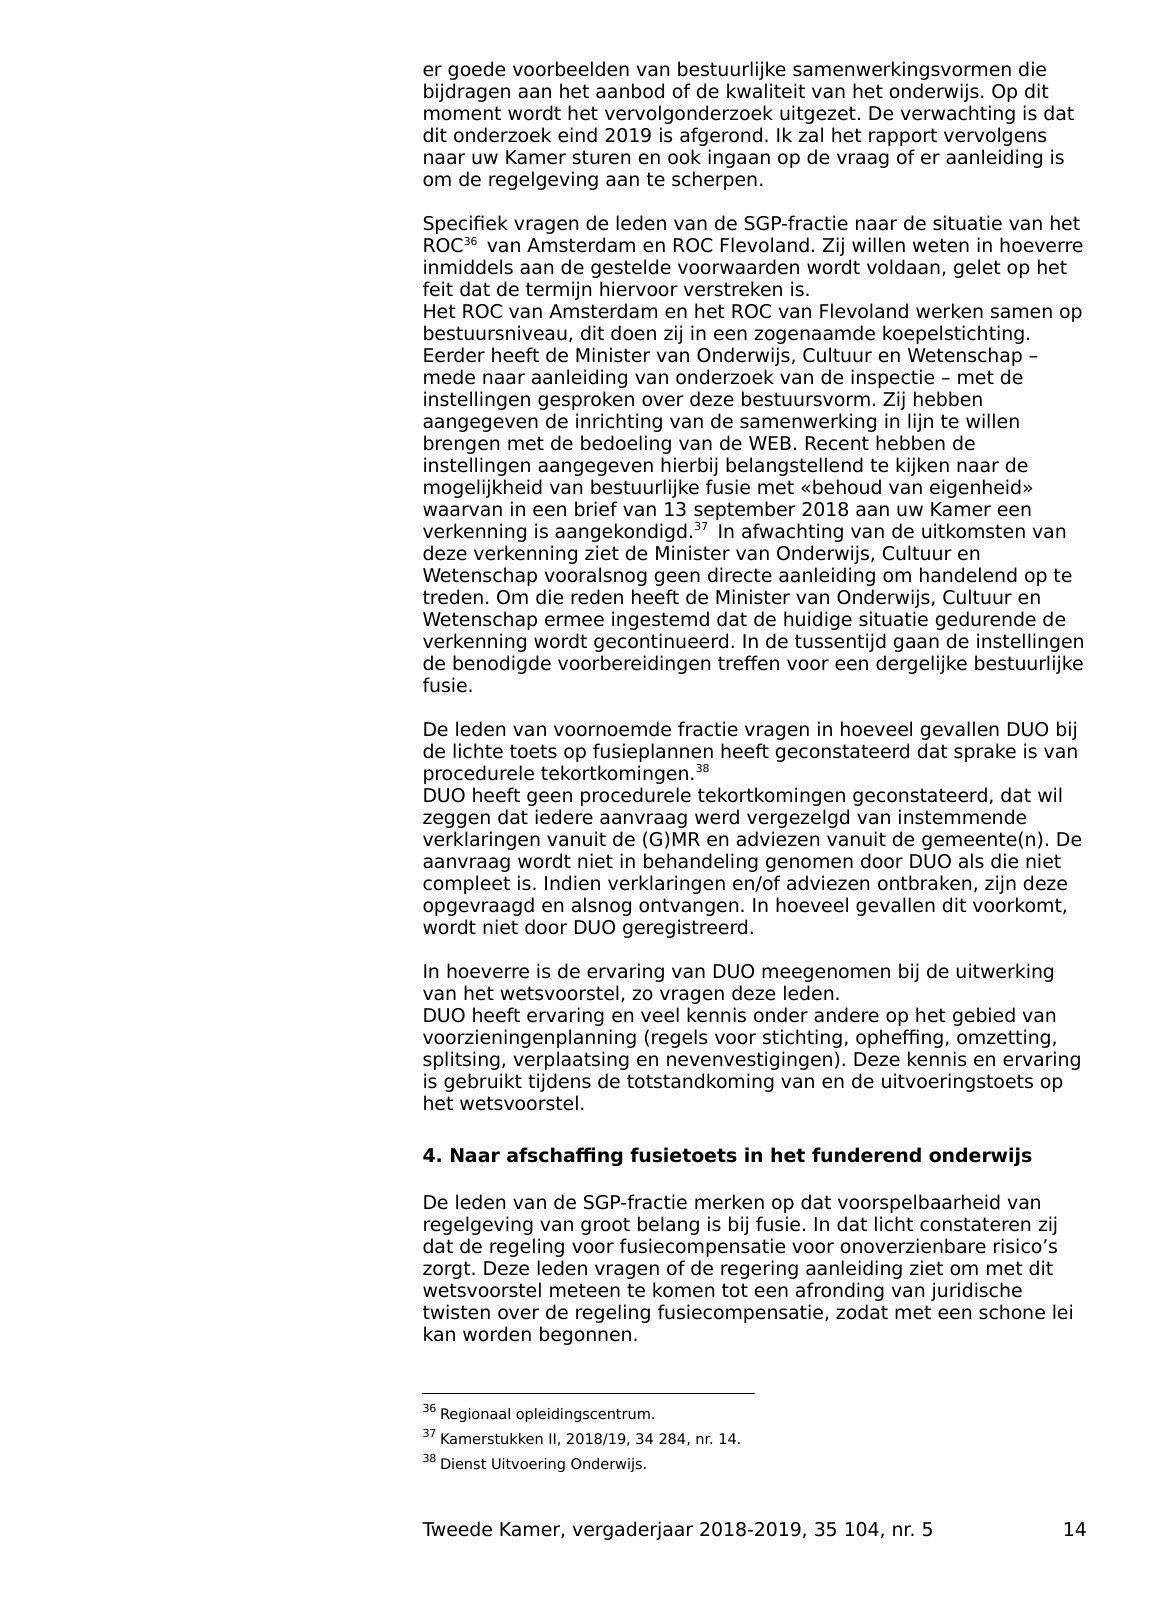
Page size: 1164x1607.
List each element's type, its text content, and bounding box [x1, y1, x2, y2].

text Specifiek vragen de leden van de SGP-fractie naar de situatie van het ROC van Amsterdam en ROC Flevoland. Zij willen weten in hoeverre inmiddels aan de gestelde voorwaarden wordt voldaan, gelet op het feit dat de termijn hiervoor verstreken is. [422, 213, 1087, 301]
text De leden van de SGP-fractie merken op dat voorspelbaarheid van regelgeving van groot belang is bij fusie. In dat licht constateren zij dat de regeling voor fusiecompensatie voor onoverzienbare risico’s zorgt. Deze leden vragen of de regering aanleiding ziet om met dit wetsvoorstel meteen te komen tot een afronding van juridische twisten over de regeling fusiecompensatie, zodat met een schone lei kan worden begonnen. [422, 1192, 1087, 1346]
subtitle 4. Naar afschaffing fusietoets in het funderend onderwijs [422, 1145, 1087, 1167]
text Dienst Uitvoering Onderwijs. [422, 1452, 1087, 1474]
text De leden van voornoemde fractie vragen in hoeveel gevallen DUO bij de lichte toets op fusieplannen heeft geconstateerd dat sprake is van procedurele tekortkomingen. [422, 719, 1087, 785]
text In hoeverre is de ervaring van DUO meegenomen bij de uitwerking van het wetsvoorstel, zo vragen deze leden. [422, 961, 1087, 1005]
text Kamerstukken II, 2018/19, 34 284, nr. 14. [422, 1427, 1087, 1449]
text DUO heeft geen procedurele tekortkomingen geconstateerd, dat wil zeggen dat iedere aanvraag werd vergezelgd van instemmende verklaringen vanuit de (G)MR en adviezen vanuit de gemeente(n). De aanvraag wordt niet in behandeling genomen door DUO als die niet compleet is. Indien verklaringen en/of adviezen ontbraken, zijn deze opgevraagd en alsnog ontvangen. In hoeveel gevallen dit voorkomt, wordt niet door DUO geregistreerd. [422, 785, 1087, 939]
text er goede voorbeelden van bestuurlijke samenwerkingsvormen die bijdragen aan het aanbod of de kwaliteit van het onderwijs. Op dit moment wordt het vervolgonderzoek uitgezet. De verwachting is dat dit onderzoek eind 2019 is afgerond. Ik zal het rapport vervolgens naar uw Kamer sturen en ook ingaan op de vraag of er aanleiding is om de regelgeving aan te scherpen. [422, 59, 1087, 191]
text DUO heeft ervaring en veel kennis onder andere op het gebied van voorzieningenplanning (regels voor stichting, opheffing, omzetting, splitsing, verplaatsing en nevenvestigingen). Deze kennis en ervaring is gebruikt tijdens de totstandkoming van en de uitvoeringstoets op het wetsvoorstel. [422, 1005, 1087, 1115]
text Regionaal opleidingscentrum. [422, 1402, 1087, 1424]
text Het ROC van Amsterdam en het ROC van Flevoland werken samen op bestuursniveau, dit doen zij in een zogenaamde koepelstichting. Eerder heeft de Minister van Onderwijs, Cultuur en Wetenschap – mede naar aanleiding van onderzoek van de inspectie – met de instellingen gesproken over deze bestuursvorm. Zij hebben aangegeven de inrichting van de samenwerking in lijn te willen brengen met de bedoeling van de WEB. Recent hebben de instellingen aangegeven hierbij belangstellend te kijken naar de mogelijkheid van bestuurlijke fusie met «behoud van eigenheid» waarvan in een brief van 13 september 2018 aan uw Kamer een verkenning is aangekondigd. In afwachting van de uitkomsten van deze verkenning ziet de Minister van Onderwijs, Cultuur en Wetenschap vooralsnog geen directe aanleiding om handelend op te treden. Om die reden heeft de Minister van Onderwijs, Cultuur en Wetenschap ermee ingestemd dat de huidige situatie gedurende de verkenning wordt gecontinueerd. In de tussentijd gaan de instellingen de benodigde voorbereidingen treffen voor een dergelijke bestuurlijke fusie. [422, 301, 1087, 697]
